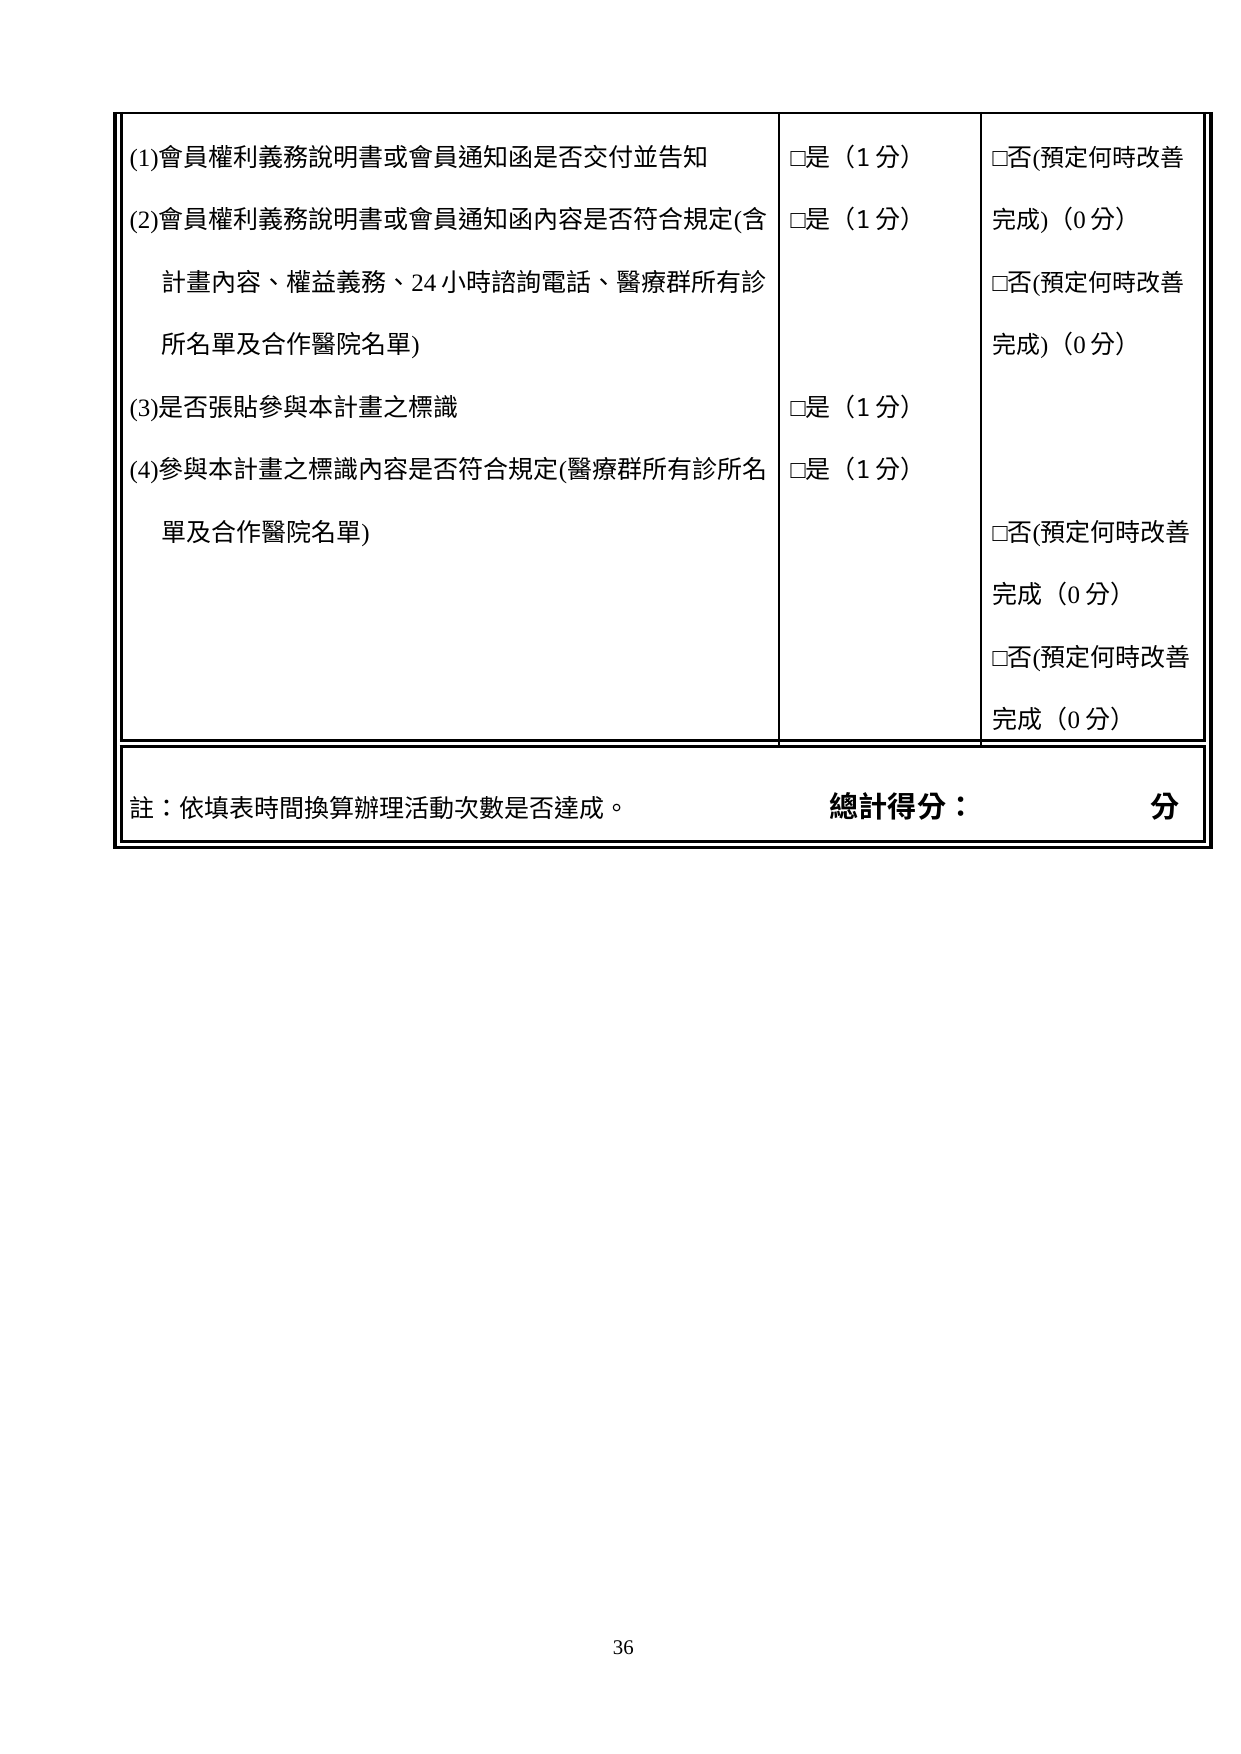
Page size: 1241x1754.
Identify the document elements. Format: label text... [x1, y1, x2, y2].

table_cell 註：依填表時間換算辦理活動次數是否達成。 總計得分： 分 [118, 739, 778, 840]
table_cell 註：依填表時間換算辦理活動次數是否達成。 總計得分： 分 [123, 748, 1203, 840]
table_cell (1)會員權利義務說明書或會員通知函是否交付並告知 (2)會員權利義務說明書或會員通知函內容是否符合規定(含計畫內容、權益義務、24小時諮詢電話、醫療群所有診所名單及合作醫院名單) (3)是否張貼參與本計畫之標識 (4)參與本計畫之標識內容是否符合規定(醫療群所有診所名單及合作醫院名單) [123, 114, 778, 739]
table_cell 註：依填表時間換算辦理活動次數是否達成。 總計得分： 分 [982, 739, 1208, 840]
table_cell □是（1分） □是（1分） □是（1分） □是（1分） [780, 114, 980, 739]
table_cell □否(預定何時改善完成)（0分） □否(預定何時改善完成)（0分） □否(預定何時改善完成（0分） □否(預定何時改善完成（0分） [982, 114, 1203, 739]
